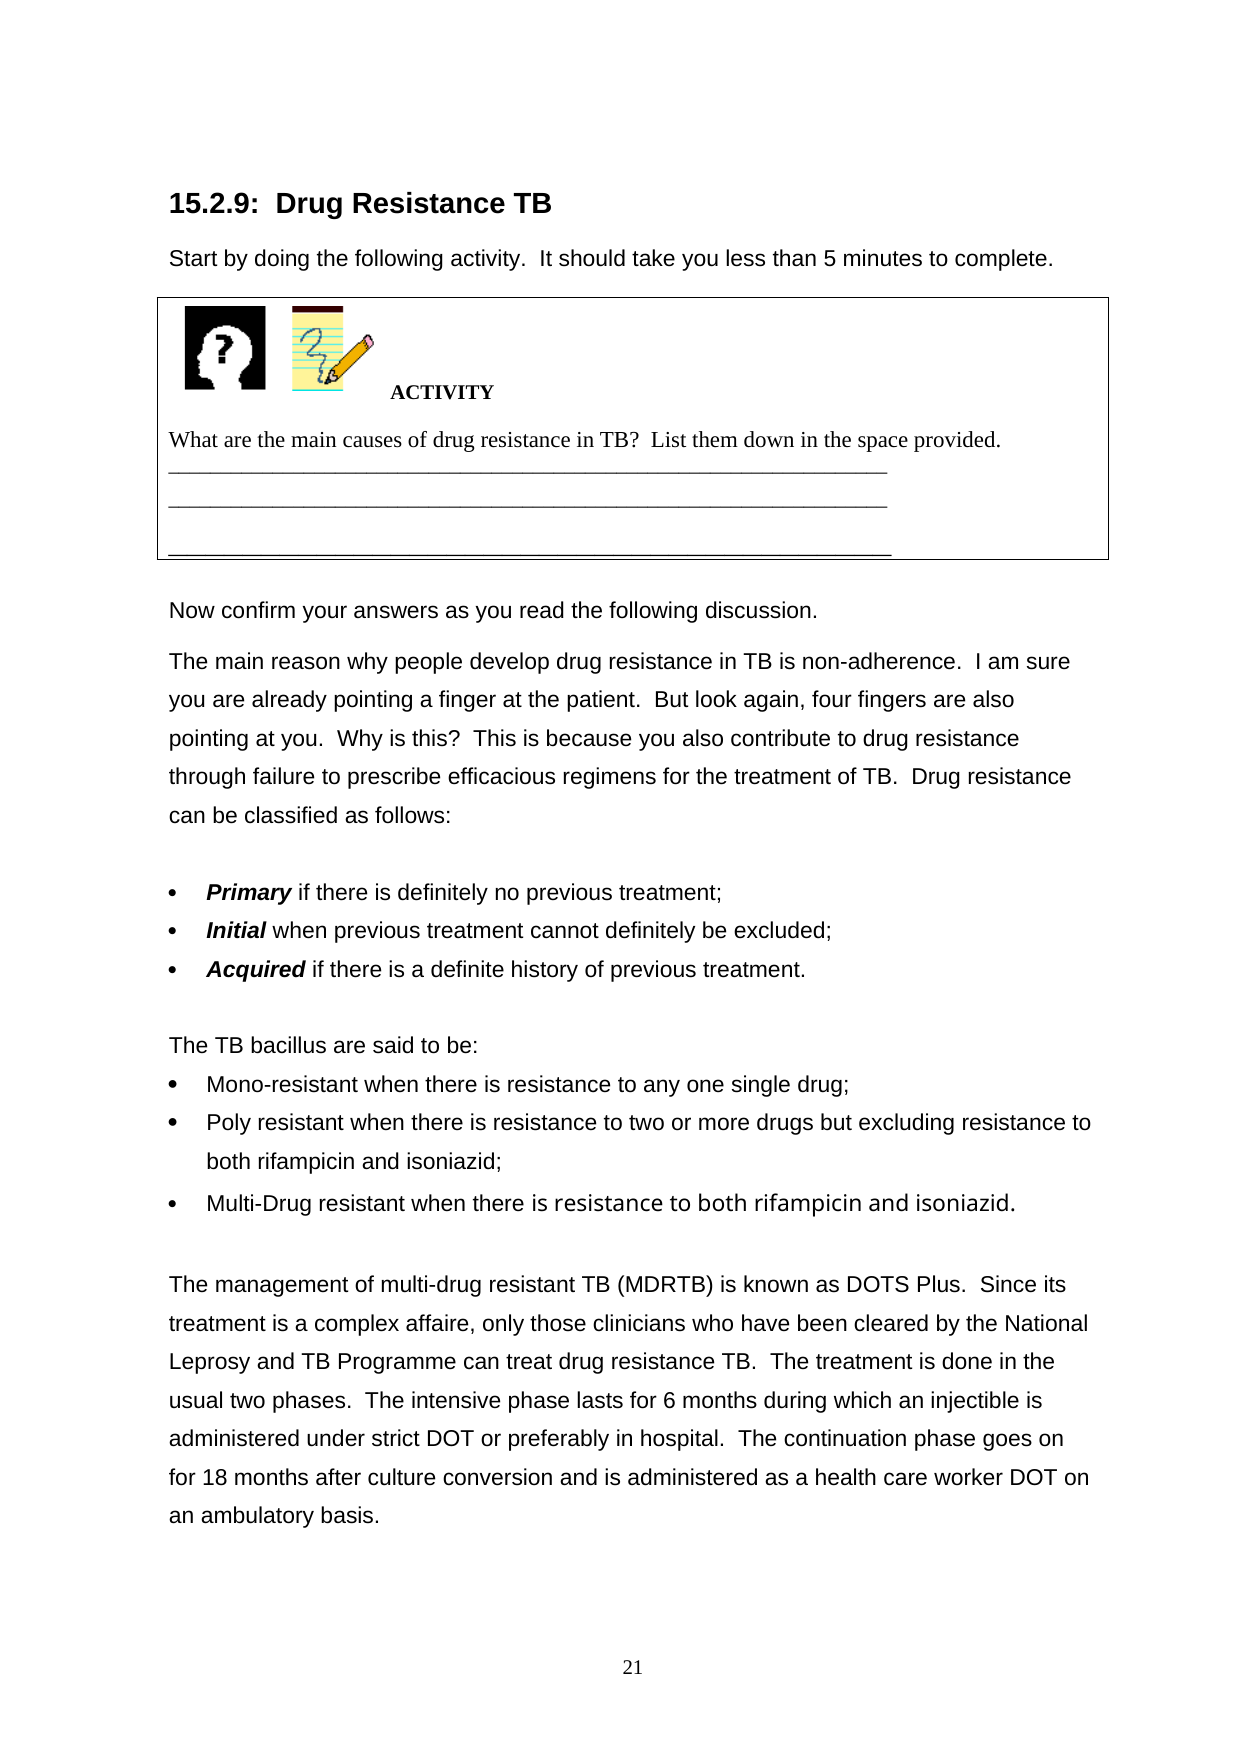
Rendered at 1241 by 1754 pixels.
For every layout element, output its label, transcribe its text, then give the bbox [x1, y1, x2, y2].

list Mono-resistant when there is resistance to any one single drug; [169, 1072, 1096, 1097]
text Now confirm your answers as you read the following discussion. [169, 597, 1096, 623]
list Poly resistant when there is resistance to two or more drugs but excluding resistance to both rifampicin and isoniazid; [169, 1110, 1096, 1174]
subtitle 15.2.9: Drug Resistance TB [169, 187, 1096, 220]
list Multi-Drug resistant when there is resistance to both rifampicin and isoniazid. [169, 1187, 1096, 1218]
subtitle The main reason why people develop drug resistance in TB is non-adherence. I am sure you are already pointing a finger at the patient. But look again, four fingers are also pointing at you. Why is this? This is because you also contribute to drug resistance through failure to prescribe efficacious regimens for the treatment of TB. Drug resistance can be classified as follows: [169, 649, 1096, 828]
list Acquired if there is a definite history of previous treatment. [169, 956, 1096, 982]
list Primary if there is definitely no previous treatment; [169, 879, 1096, 905]
text The TB bacillus are said to be: [169, 1033, 1096, 1059]
list Initial when previous treatment cannot definitely be excluded; [169, 918, 1096, 943]
table_header ACTIVITY What are the main causes of drug resistance in TB? List them down in the space provided. _____________________________________________________________________ _____________________________________________________________________ _______________________________________ [158, 298, 1108, 559]
text The management of multi-drug resistant TB (MDRTB) is known as DOTS Plus. Since its treatment is a complex affaire, only those clinicians who have been cleared by the National Leprosy and TB Programme can treat drug resistance TB. The treatment is done in the usual two phases. The intensive phase lasts for 6 months during which an injectible is administered under strict DOT or preferably in hospital. The continuation phase goes on for 18 months after culture conversion and is administered as a health care worker DOT on an ambulatory basis. [169, 1272, 1096, 1528]
subtitle Start by doing the following activity. It should take you less than 5 minutes to complete. [169, 246, 1096, 271]
picture [184, 306, 374, 391]
